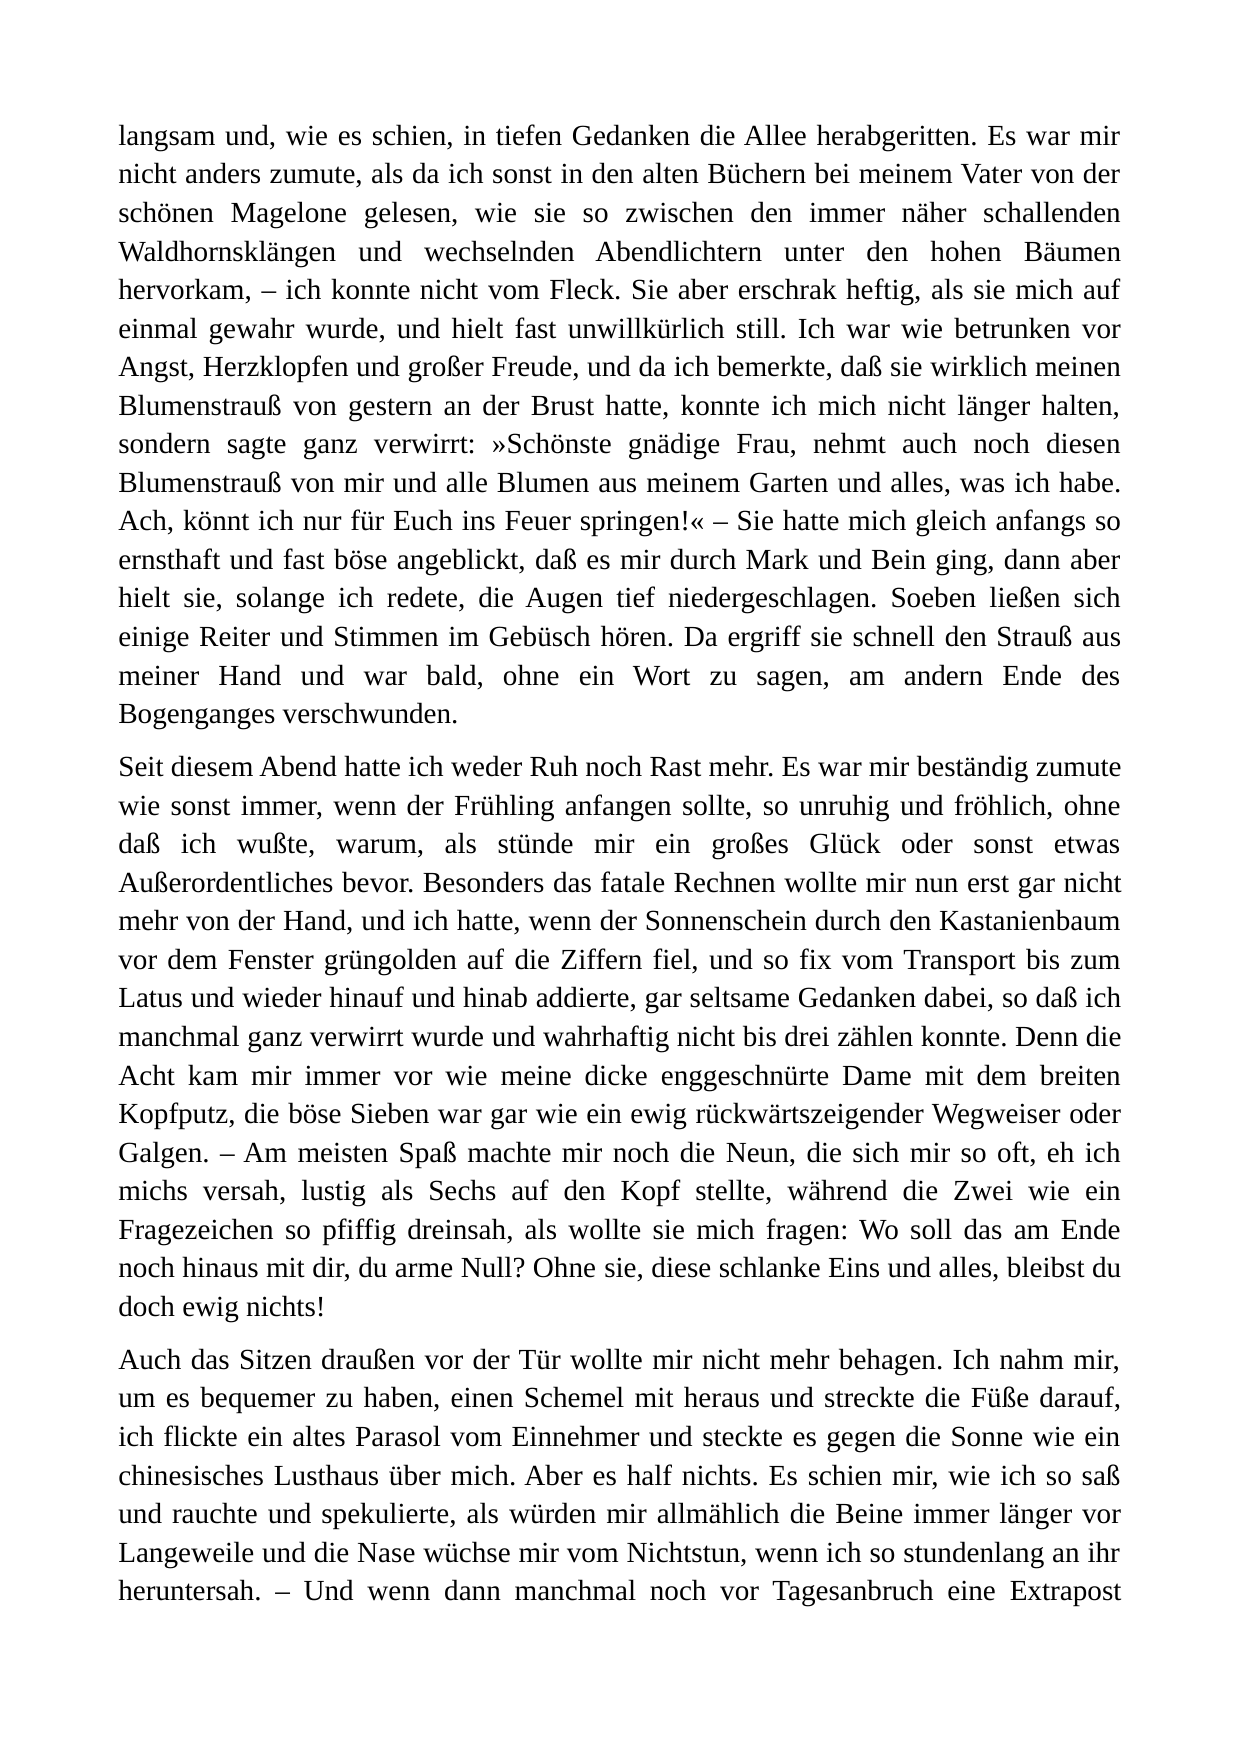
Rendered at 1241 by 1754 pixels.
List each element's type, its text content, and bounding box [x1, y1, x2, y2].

text Seit diesem Abend hatte ich weder Ruh noch Rast mehr. Es war mir beständig zumute wie sonst immer, wenn der Frühling anfangen sollte, so unruhig und fröhlich, ohne daß ich wußte, warum, als stünde mir ein großes Glück oder sonst etwas Außerordentliches bevor. Besonders das fatale Rechnen wollte mir nun erst gar nicht mehr von der Hand, und ich hatte, wenn der Sonnenschein durch den Kastanienbaum vor dem Fenster grüngolden auf die Ziffern fiel, und so fix vom Transport bis zum Latus und wieder hinauf und hinab addierte, gar seltsame Gedanken dabei, so daß ich manchmal ganz verwirrt wurde und wahrhaftig nicht bis drei zählen konnte. Denn die Acht kam mir immer vor wie meine dicke enggeschnürte Dame mit dem breiten Kopfputz, die böse Sieben war gar wie ein ewig rückwärtszeigender Wegweiser oder Galgen. – Am meisten Spaß machte mir noch die Neun, die sich mir so oft, eh ich michs versah, lustig als Sechs auf den Kopf stellte, während die Zwei wie ein Fragezeichen so pfiffig dreinsah, als wollte sie mich fragen: Wo soll das am Ende noch hinaus mit dir, du arme Null? Ohne sie, diese schlanke Eins und alles, bleibst du doch ewig nichts! [118, 749, 1122, 1322]
text Auch das Sitzen draußen vor der Tür wollte mir nicht mehr behagen. Ich nahm mir, um es bequemer zu haben, einen Schemel mit heraus und streckte die Füße darauf, ich flickte ein altes Parasol vom Einnehmer und steckte es gegen die Sonne wie ein chinesisches Lusthaus über mich. Aber es half nichts. Es schien mir, wie ich so saß und rauchte und spekulierte, als würden mir allmählich die Beine immer länger vor Langeweile und die Nase wüchse mir vom Nichtstun, wenn ich so stundenlang an ihr heruntersah. – Und wenn dann manchmal noch vor Tagesanbruch eine Extrapost [118, 1342, 1122, 1607]
text langsam und, wie es schien, in tiefen Gedanken die Allee herabgeritten. Es war mir nicht anders zumute, als da ich sonst in den alten Büchern bei meinem Vater von der schönen Magelone gelesen, wie sie so zwischen den immer näher schallenden Waldhornsklängen und wechselnden Abendlichtern unter den hohen Bäumen hervorkam, – ich konnte nicht vom Fleck. Sie aber erschrak heftig, als sie mich auf einmal gewahr wurde, und hielt fast unwillkürlich still. Ich war wie betrunken vor Angst, Herzklopfen und großer Freude, und da ich bemerkte, daß sie wirklich meinen Blumenstrauß von gestern an der Brust hatte, konnte ich mich nicht länger halten, sondern sagte ganz verwirrt: »Schönste gnädige Frau, nehmt auch noch diesen Blumenstrauß von mir und alle Blumen aus meinem Garten und alles, was ich habe. Ach, könnt ich nur für Euch ins Feuer springen!« – Sie hatte mich gleich anfangs so ernsthaft und fast böse angeblickt, daß es mir durch Mark und Bein ging, dann aber hielt sie, solange ich redete, die Augen tief niedergeschlagen. Soeben ließen sich einige Reiter und Stimmen im Gebüsch hören. Da ergriff sie schnell den Strauß aus meiner Hand und war bald, ohne ein Wort zu sagen, am andern Ende des Bogenganges verschwunden. [118, 118, 1122, 730]
